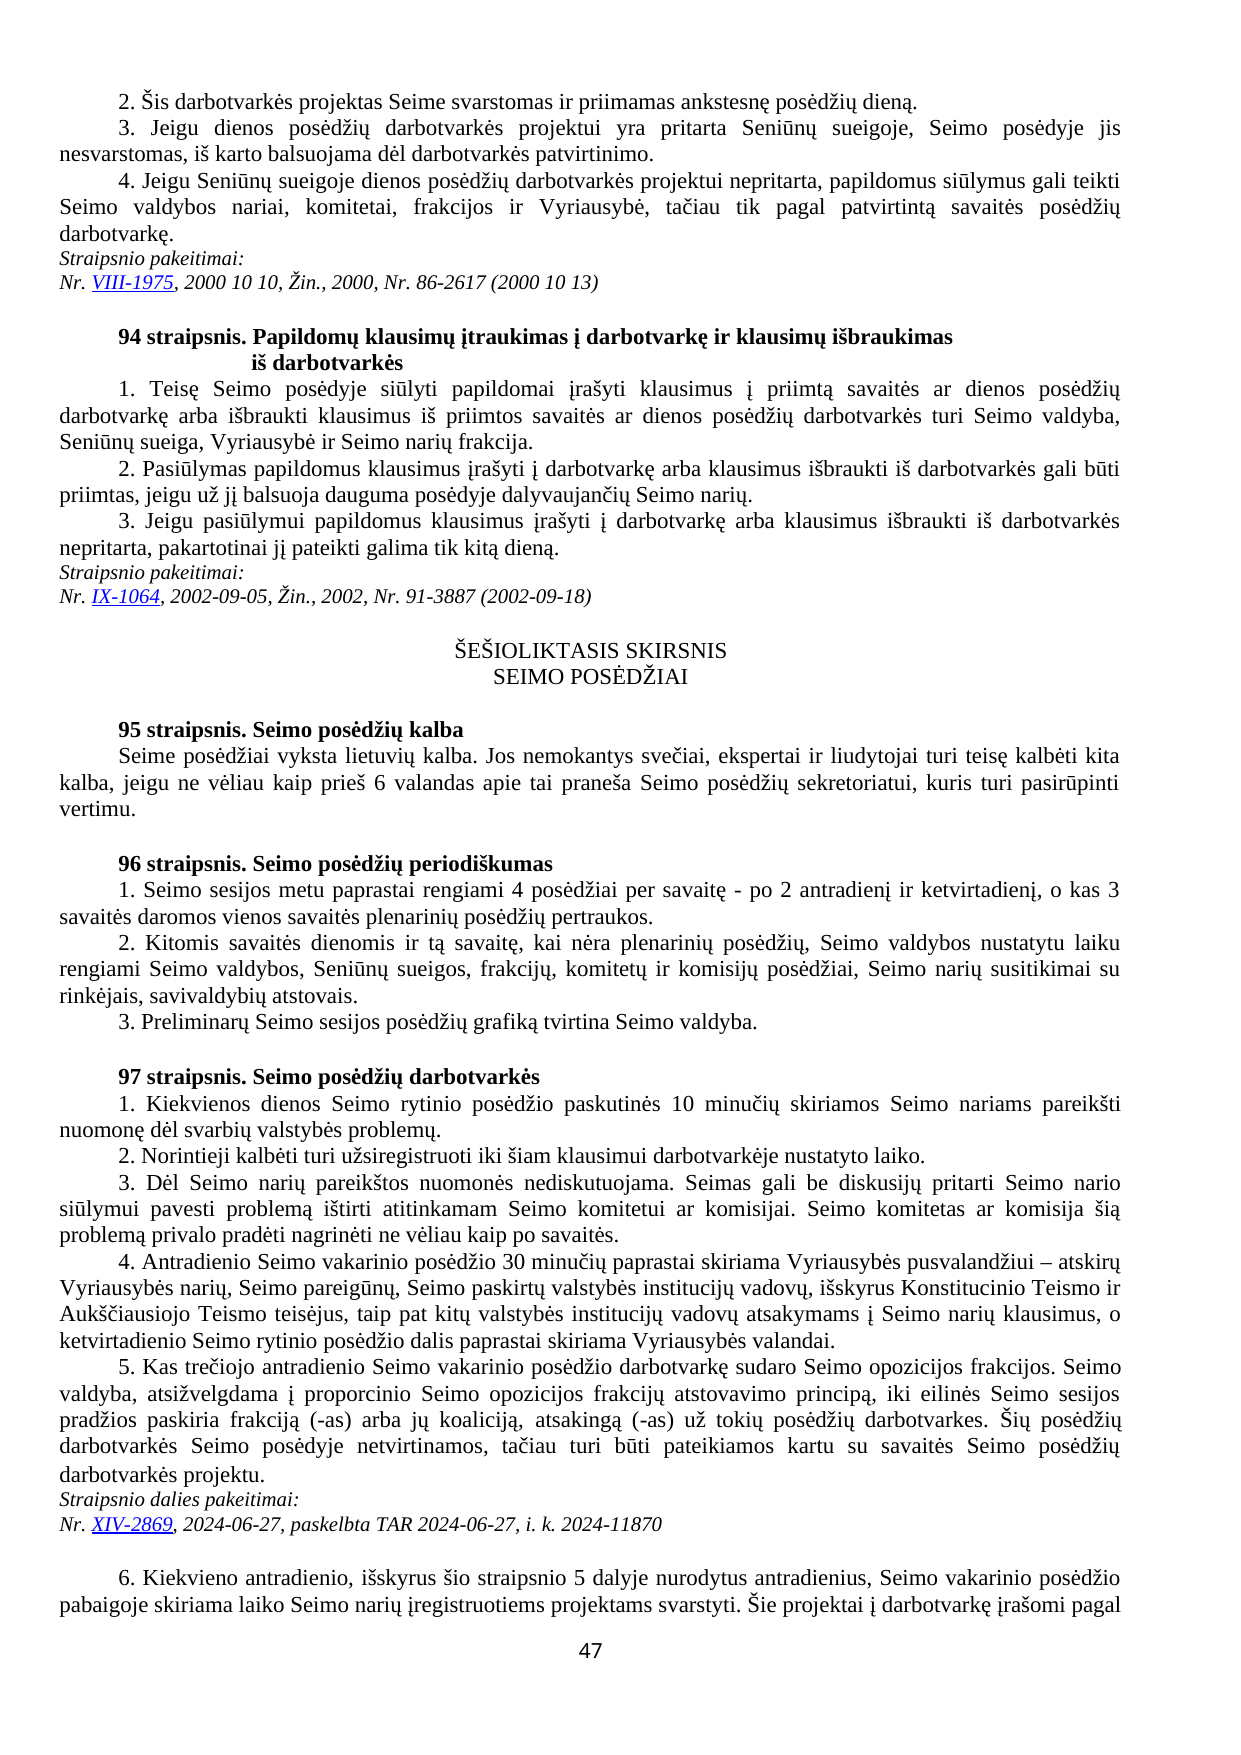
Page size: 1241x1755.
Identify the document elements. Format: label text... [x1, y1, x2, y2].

text 2. Norintieji kalbėti turi užsiregistruoti iki šiam klausimui darbotvarkėje nustatyto laiko. [59, 1142, 1122, 1169]
text iš darbotvarkės [59, 349, 1122, 376]
text Straipsnio pakeitimai: [59, 246, 1122, 270]
text Seime posėdžiai vyksta lietuvių kalba. Jos nemokantys svečiai, ekspertai ir liudytojai turi teisę kalbėti kita kalba, jeigu ne vėliau kaip prieš 6 valandas apie tai praneša Seimo posėdžių sekretoriatui, kuris turi pasirūpinti vertimu. [59, 742, 1122, 821]
text 1. Kiekvienos dienos Seimo rytinio posėdžio paskutinės 10 minučių skiriamos Seimo nariams pareikšti nuomonę dėl svarbių valstybės problemų. [59, 1090, 1122, 1142]
text 2. Pasiūlymas papildomus klausimus įrašyti į darbotvarkę arba klausimus išbraukti iš darbotvarkės gali būti priimtas, jeigu už jį balsuoja dauguma posėdyje dalyvaujančių Seimo narių. [59, 454, 1122, 507]
text 94 straipsnis. Papildomų klausimų įtraukimas į darbotvarkę ir klausimų išbraukimas [59, 323, 1122, 349]
text SEIMO POSĖDŽIAI [59, 663, 1122, 689]
text 3. Dėl Seimo narių pareikštos nuomonės nediskutuojama. Seimas gali be diskusijų pritarti Seimo nario siūlymui pavesti problemą ištirti atitinkamam Seimo komitetui ar komisijai. Seimo komitetas ar komisija šią problemą privalo pradėti nagrinėti ne vėliau kaip po savaitės. [59, 1169, 1122, 1248]
text 2. Šis darbotvarkės projektas Seime svarstomas ir priimamas ankstesnę posėdžių dieną. [59, 88, 1122, 114]
text ŠEŠIOLIKTASIS SKIRSNIS [59, 637, 1122, 663]
text Nr. IX-1064, 2002-09-05, Žin., 2002, Nr. 91-3887 (2002-09-18) [59, 584, 1122, 608]
text 2. Kitomis savaitės dienomis ir tą savaitę, kai nėra plenarinių posėdžių, Seimo valdybos nustatytu laiku rengiami Seimo valdybos, Seniūnų sueigos, frakcijų, komitetų ir komisijų posėdžiai, Seimo narių susitikimai su rinkėjais, savivaldybių atstovais. [59, 929, 1122, 1008]
text 1. Seimo sesijos metu paprastai rengiami 4 posėdžiai per savaitę - po 2 antradienį ir ketvirtadienį, o kas 3 savaitės daromos vienos savaitės plenarinių posėdžių pertraukos. [59, 876, 1122, 929]
text Nr. VIII-1975, 2000 10 10, Žin., 2000, Nr. 86-2617 (2000 10 13) [59, 270, 1122, 294]
text 3. Preliminarų Seimo sesijos posėdžių grafiką tvirtina Seimo valdyba. [59, 1008, 1122, 1034]
text 5. Kas trečiojo antradienio Seimo vakarinio posėdžio darbotvarkę sudaro Seimo opozicijos frakcijos. Seimo valdyba, atsižvelgdama į proporcinio Seimo opozicijos frakcijų atstovavimo principą, iki eilinės Seimo sesijos pradžios paskiria frakciją (-as) arba jų koaliciją, atsakingą (-as) už tokių posėdžių darbotvarkes. Šių posėdžių darbotvarkės Seimo posėdyje netvirtinamos, tačiau turi būti pateikiamos kartu su savaitės Seimo posėdžių darbotvarkės projektu. [59, 1353, 1122, 1487]
text 3. Jeigu dienos posėdžių darbotvarkės projektui yra pritarta Seniūnų sueigoje, Seimo posėdyje jis nesvarstomas, iš karto balsuojama dėl darbotvarkės patvirtinimo. [59, 114, 1122, 167]
text 4. Antradienio Seimo vakarinio posėdžio 30 minučių paprastai skiriama Vyriausybės pusvalandžiui – atskirų Vyriausybės narių, Seimo pareigūnų, Seimo paskirtų valstybės institucijų vadovų, išskyrus Konstitucinio Teismo ir Aukščiausiojo Teismo teisėjus, taip pat kitų valstybės institucijų vadovų atsakymams į Seimo narių klausimus, o ketvirtadienio Seimo rytinio posėdžio dalis paprastai skiriama Vyriausybės valandai. [59, 1248, 1122, 1353]
text Nr. XIV-2869, 2024-06-27, paskelbta TAR 2024-06-27, i. k. 2024-11870 [59, 1511, 1122, 1536]
text Straipsnio pakeitimai: [59, 560, 1122, 584]
text 97 straipsnis. Seimo posėdžių darbotvarkės [59, 1063, 1122, 1090]
text 96 straipsnis. Seimo posėdžių periodiškumas [59, 850, 1122, 876]
text Straipsnio dalies pakeitimai: [59, 1487, 1122, 1511]
text 4. Jeigu Seniūnų sueigoje dienos posėdžių darbotvarkės projektui nepritarta, papildomus siūlymus gali teikti Seimo valdybos nariai, komitetai, frakcijos ir Vyriausybė, tačiau tik pagal patvirtintą savaitės posėdžių darbotvarkę. [59, 167, 1122, 246]
text 3. Jeigu pasiūlymui papildomus klausimus įrašyti į darbotvarkę arba klausimus išbraukti iš darbotvarkės nepritarta, pakartotinai jį pateikti galima tik kitą dieną. [59, 507, 1122, 560]
text 1. Teisę Seimo posėdyje siūlyti papildomai įrašyti klausimus į priimtą savaitės ar dienos posėdžių darbotvarkę arba išbraukti klausimus iš priimtos savaitės ar dienos posėdžių darbotvarkės turi Seimo valdyba, Seniūnų sueiga, Vyriausybė ir Seimo narių frakcija. [59, 376, 1122, 454]
text 95 straipsnis. Seimo posėdžių kalba [59, 716, 1122, 742]
text 6. Kiekvieno antradienio, išskyrus šio straipsnio 5 dalyje nurodytus antradienius, Seimo vakarinio posėdžio pabaigoje skiriama laiko Seimo narių įregistruotiems projektams svarstyti. Šie projektai į darbotvarkę įrašomi pagal [59, 1564, 1122, 1617]
